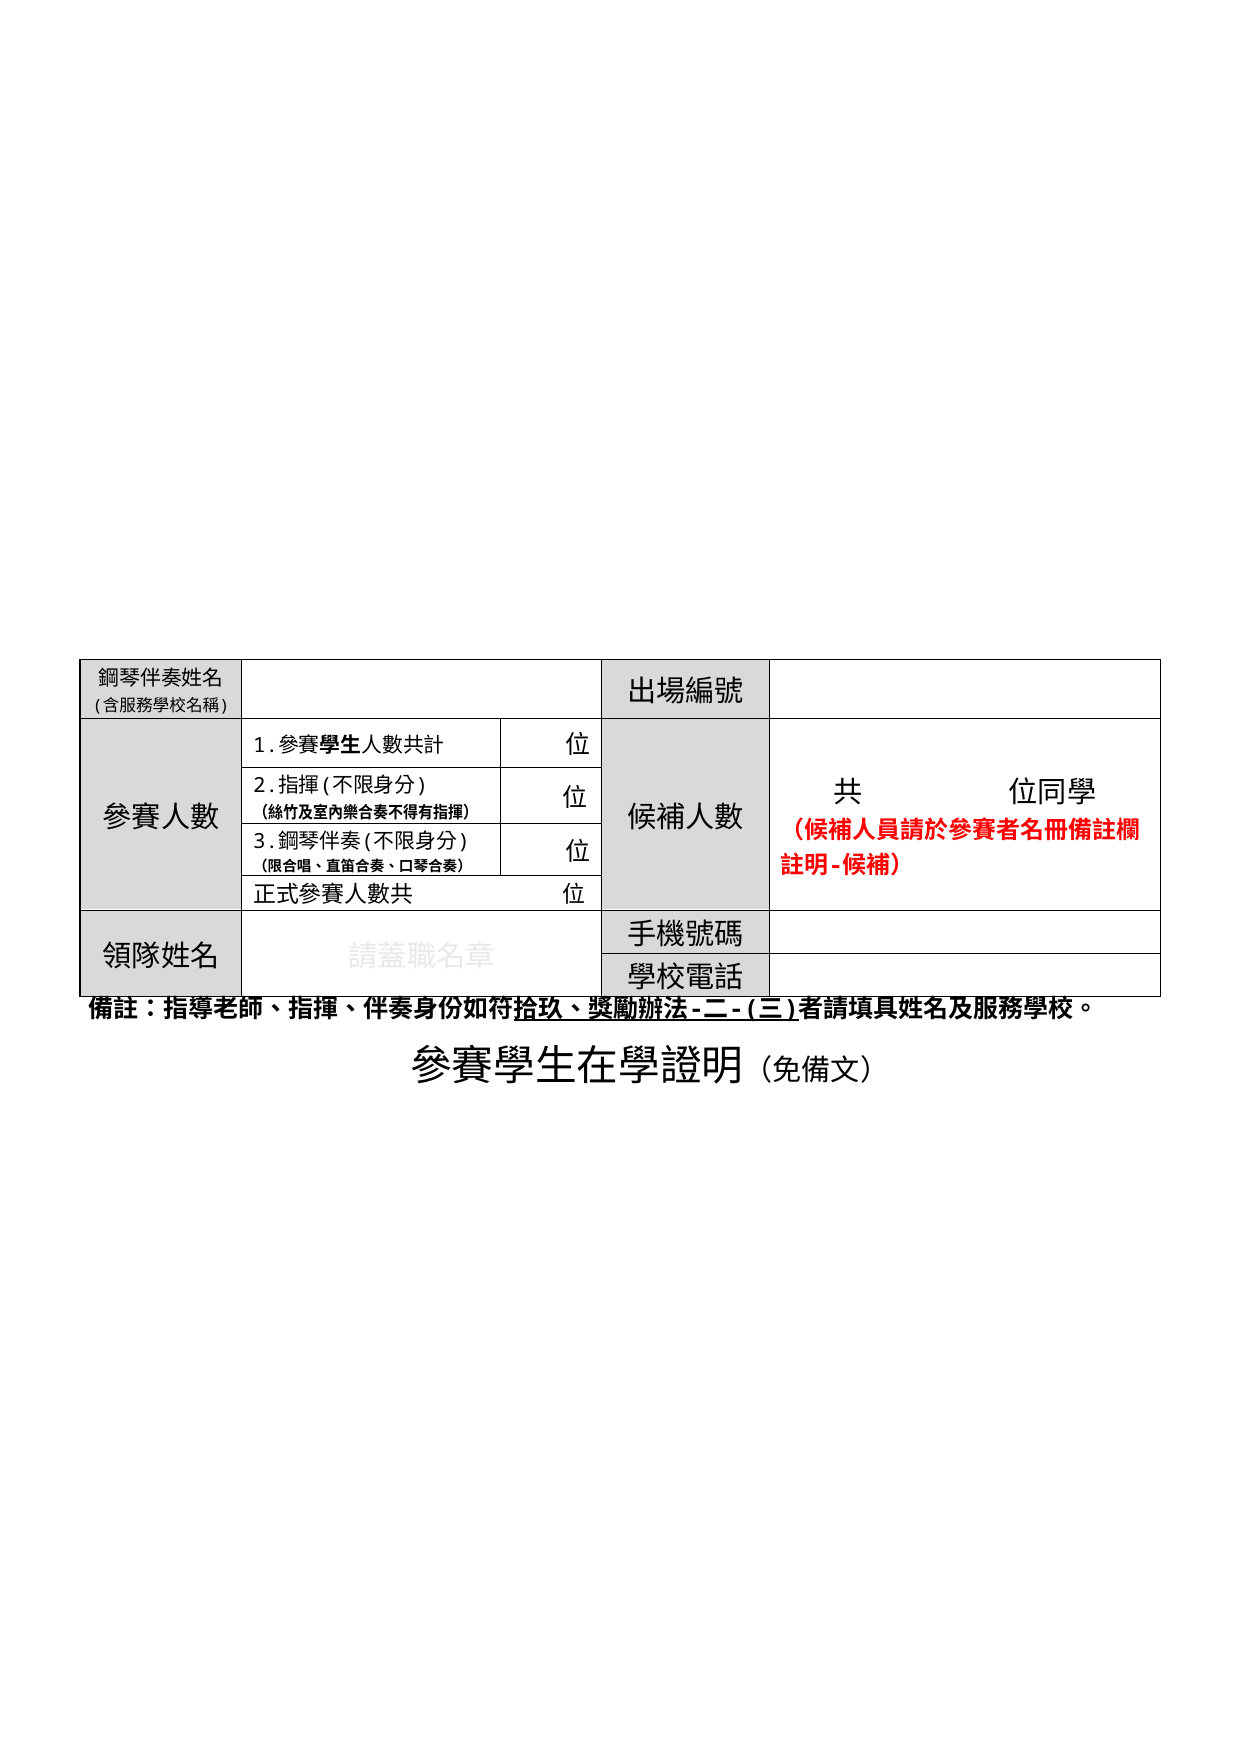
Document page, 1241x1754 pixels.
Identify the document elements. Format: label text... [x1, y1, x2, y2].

table_cell 位 [501, 768, 601, 823]
table_cell [770, 954, 1160, 996]
table_cell 1.參賽學生人數共計 [242, 719, 500, 767]
table_cell 出場編號 [602, 660, 769, 718]
table_cell 候補人數 [602, 719, 769, 909]
table_cell [770, 911, 1160, 953]
table_cell 請蓋職名章 [242, 911, 601, 996]
text 參賽學生在學證明（免備文） [118, 1047, 1122, 1089]
table_cell 領隊姓名 [81, 911, 241, 996]
table_cell 位 [501, 719, 601, 767]
table_cell 共位同學 （候補人員請於參賽者名冊備註欄註明-候補） [770, 719, 1160, 909]
text 備註：指導老師、指揮、伴奏身份如符拾玖、獎勵辦法-二-(三)者請填具姓名及服務學校。 [89, 997, 1122, 1022]
table_cell 參賽人數 [81, 719, 241, 909]
table_cell 2.指揮(不限身分) （絲竹及室內樂合奏不得有指揮） [242, 768, 500, 823]
table_cell 學校電話 [602, 954, 769, 996]
table_cell 位 [501, 824, 601, 875]
table_cell 鋼琴伴奏姓名 (含服務學校名稱) [81, 660, 241, 718]
table_cell 正式參賽人數共 位 [242, 876, 601, 909]
table_cell 3.鋼琴伴奏(不限身分) （限合唱、直笛合奏、口琴合奏） [242, 824, 500, 875]
table_cell 手機號碼 [602, 911, 769, 953]
table_cell [770, 660, 1160, 718]
table_cell [242, 660, 601, 718]
